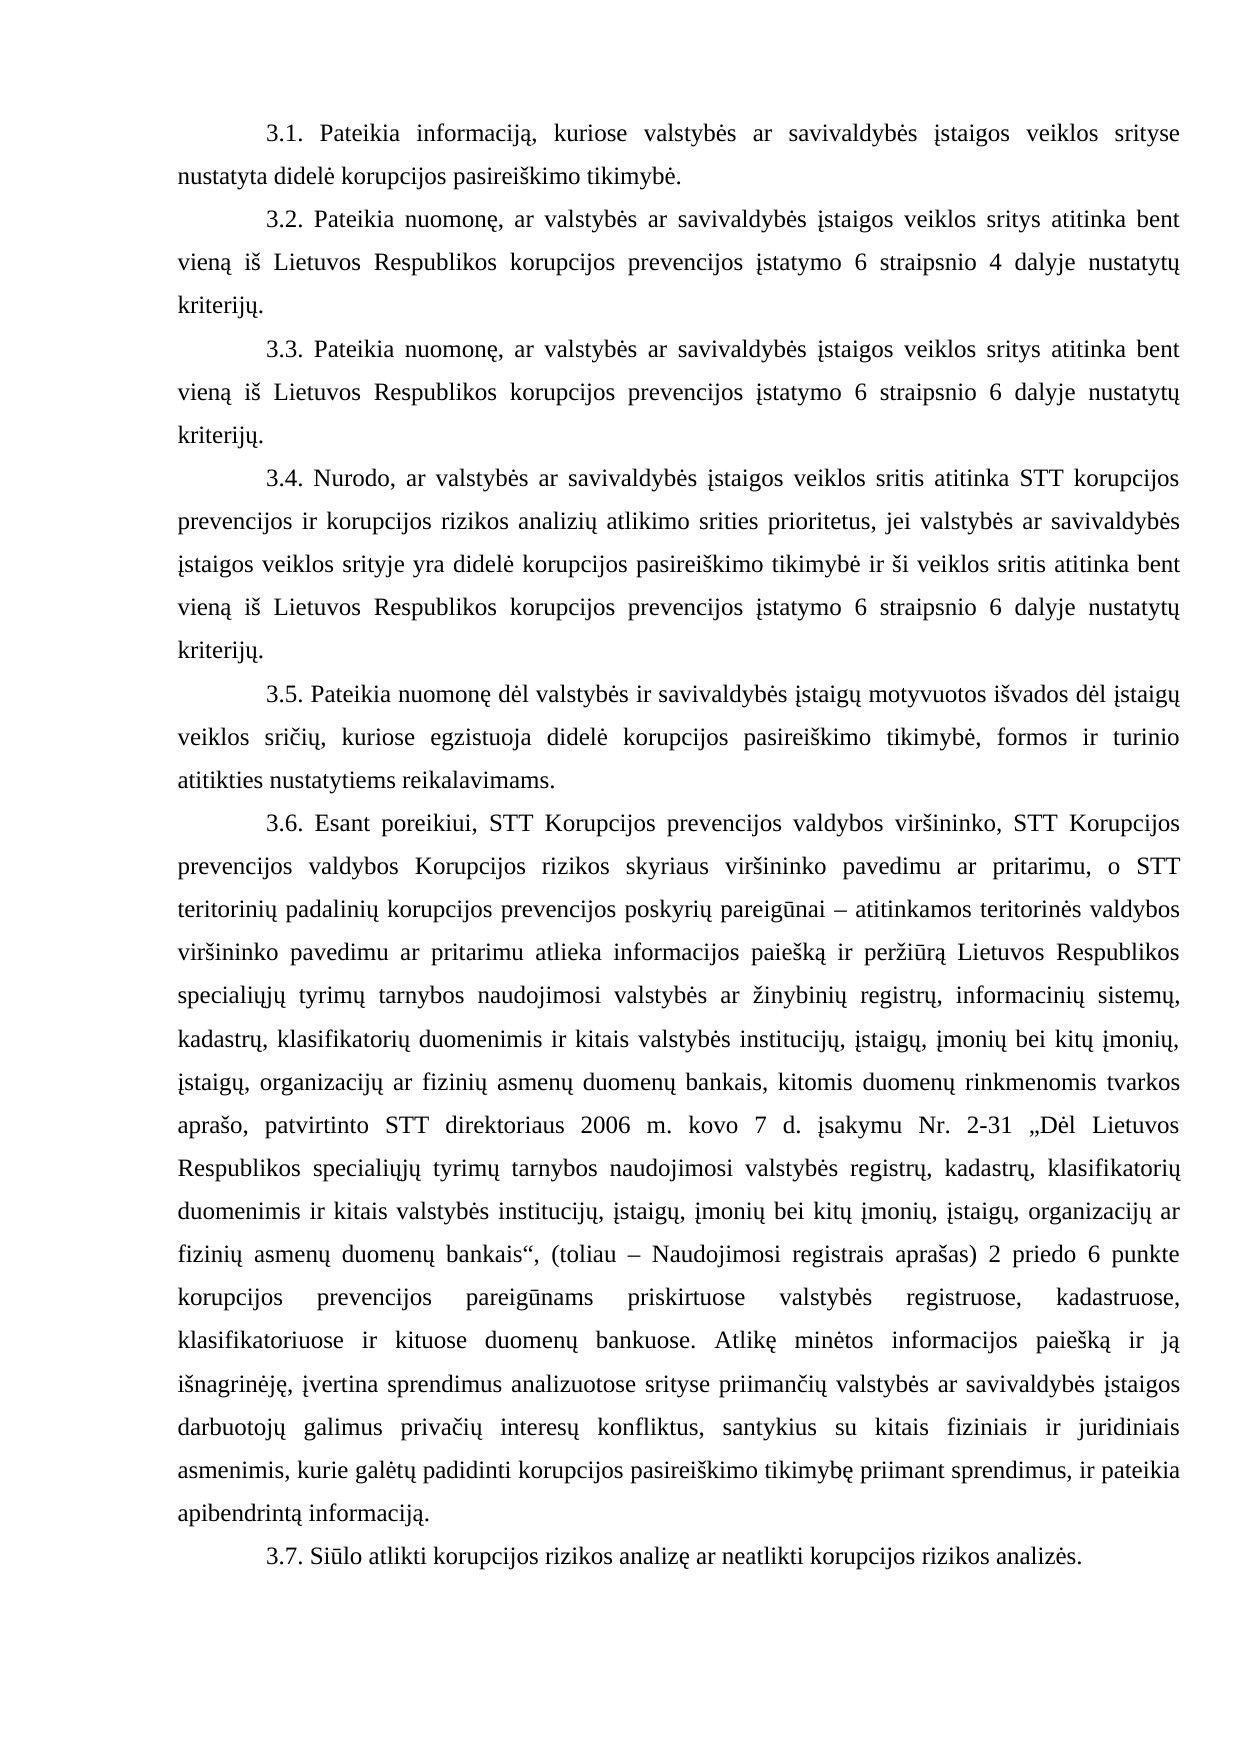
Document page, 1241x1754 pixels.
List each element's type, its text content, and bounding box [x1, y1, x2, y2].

text 3.2. Pateikia nuomonę, ar valstybės ar savivaldybės įstaigos veiklos sritys atitinka bent vieną iš Lietuvos Respublikos korupcijos prevencijos įstatymo 6 straipsnio 4 dalyje nustatytų kriterijų. [177, 204, 1181, 319]
text 3.6. Esant poreikiui, STT Korupcijos prevencijos valdybos viršininko, STT Korupcijos prevencijos valdybos Korupcijos rizikos skyriaus viršininko pavedimu ar pritarimu, o STT teritorinių padalinių korupcijos prevencijos poskyrių pareigūnai – atitinkamos teritorinės valdybos viršininko pavedimu ar pritarimu atlieka informacijos paiešką ir peržiūrą Lietuvos Respublikos specialiųjų tyrimų tarnybos naudojimosi valstybės ar žinybinių registrų, informacinių sistemų, kadastrų, klasifikatorių duomenimis ir kitais valstybės institucijų, įstaigų, įmonių bei kitų įmonių, įstaigų, organizacijų ar fizinių asmenų duomenų bankais, kitomis duomenų rinkmenomis tvarkos aprašo, patvirtinto STT direktoriaus 2006 m. kovo 7 d. įsakymu Nr. 2-31 „Dėl Lietuvos Respublikos specialiųjų tyrimų tarnybos naudojimosi valstybės registrų, kadastrų, klasifikatorių duomenimis ir kitais valstybės institucijų, įstaigų, įmonių bei kitų įmonių, įstaigų, organizacijų ar fizinių asmenų duomenų bankais“, (toliau – Naudojimosi registrais aprašas) 2 priedo 6 punkte korupcijos prevencijos pareigūnams priskirtuose valstybės registruose, kadastruose, klasifikatoriuose ir kituose duomenų bankuose. Atlikę minėtos informacijos paiešką ir ją išnagrinėję, įvertina sprendimus analizuotose srityse priimančių valstybės ar savivaldybės įstaigos darbuotojų galimus privačių interesų konfliktus, santykius su kitais fiziniais ir juridiniais asmenimis, kurie galėtų padidinti korupcijos pasireiškimo tikimybę priimant sprendimus, ir pateikia apibendrintą informaciją. [177, 808, 1181, 1527]
text 3.5. Pateikia nuomonę dėl valstybės ir savivaldybės įstaigų motyvuotos išvados dėl įstaigų veiklos sričių, kuriose egzistuoja didelė korupcijos pasireiškimo tikimybė, formos ir turinio atitikties nustatytiems reikalavimams. [177, 679, 1181, 794]
text 3.1. Pateikia informaciją, kuriose valstybės ar savivaldybės įstaigos veiklos srityse nustatyta didelė korupcijos pasireiškimo tikimybė. [177, 118, 1181, 190]
text 3.4. Nurodo, ar valstybės ar savivaldybės įstaigos veiklos sritis atitinka STT korupcijos prevencijos ir korupcijos rizikos analizių atlikimo srities prioritetus, jei valstybės ar savivaldybės įstaigos veiklos srityje yra didelė korupcijos pasireiškimo tikimybė ir ši veiklos sritis atitinka bent vieną iš Lietuvos Respublikos korupcijos prevencijos įstatymo 6 straipsnio 6 dalyje nustatytų kriterijų. [177, 463, 1181, 664]
text 3.3. Pateikia nuomonę, ar valstybės ar savivaldybės įstaigos veiklos sritys atitinka bent vieną iš Lietuvos Respublikos korupcijos prevencijos įstatymo 6 straipsnio 6 dalyje nustatytų kriterijų. [177, 334, 1181, 449]
text 3.7. Siūlo atlikti korupcijos rizikos analizę ar neatlikti korupcijos rizikos analizės. [177, 1541, 1181, 1570]
